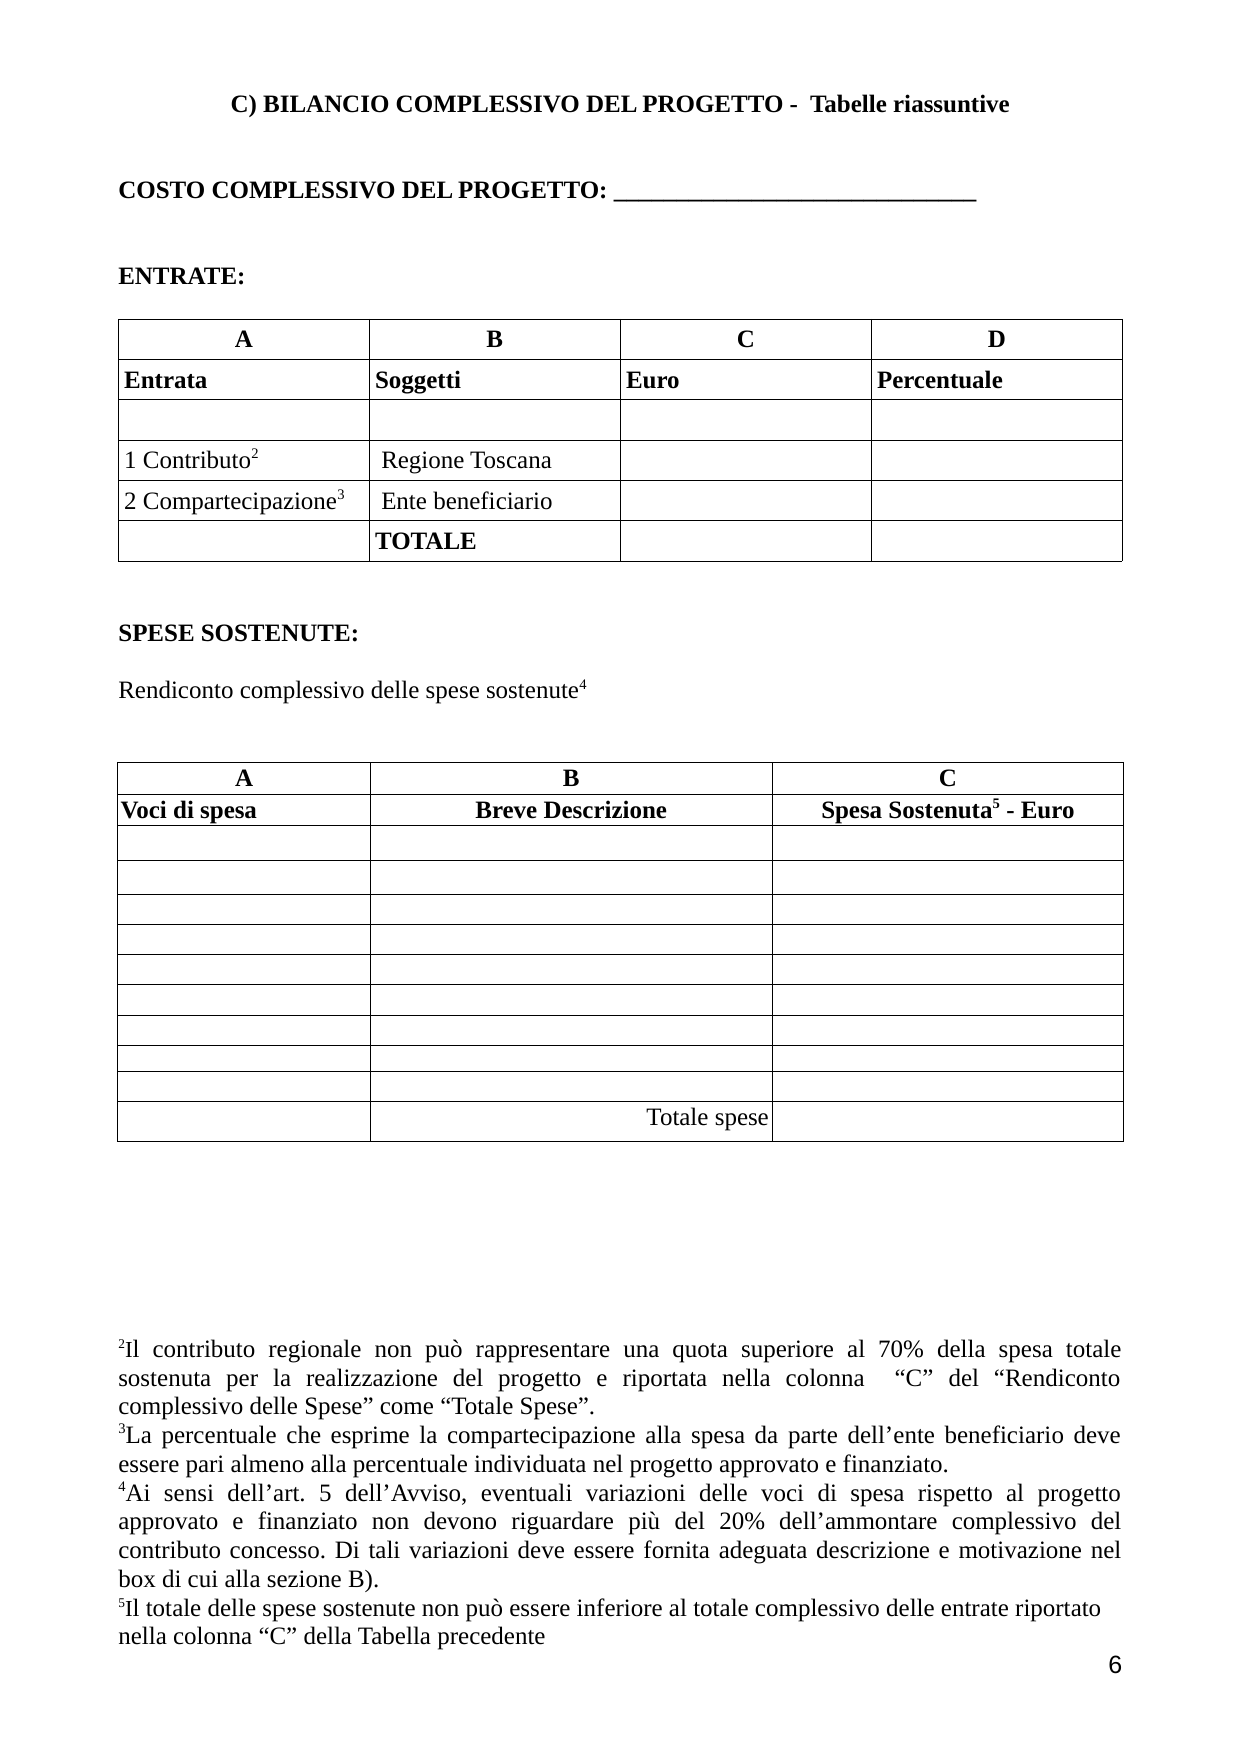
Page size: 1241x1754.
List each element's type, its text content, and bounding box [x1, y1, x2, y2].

table_cell [119, 400, 369, 439]
text Ai sensi dell’art. 5 dell’Avviso, eventuali variazioni delle voci di spesa rispetto al progetto approvato e finanziato non devono riguardare più del 20% dell’ammontare complessivo del contributo concesso. Di tali variazioni deve essere fornita adeguata descrizione e motivazione nel box di cui alla sezione B). [118, 1478, 1122, 1593]
table_cell [371, 861, 772, 894]
table_cell Soggetti [370, 360, 620, 399]
table_cell [118, 895, 370, 924]
table_cell [773, 1072, 1123, 1101]
table_cell [371, 895, 772, 924]
table_header D [872, 320, 1122, 359]
table_cell Entrata [119, 360, 369, 399]
table_cell [773, 861, 1123, 894]
table_cell [118, 985, 370, 1014]
text ENTRATE: [118, 261, 1122, 290]
table_cell [118, 1072, 370, 1101]
table_cell [773, 895, 1123, 924]
table_cell 2 Compartecipazione [119, 481, 369, 520]
table_header B [371, 763, 772, 794]
table_cell [773, 1046, 1123, 1071]
table_cell [118, 955, 370, 984]
table_cell [872, 400, 1122, 439]
table_cell Breve Descrizione [371, 795, 772, 825]
table_cell Ente beneficiario [370, 481, 620, 520]
text Rendiconto complessivo delle spese sostenute [118, 676, 1122, 704]
table_cell Totale spese [371, 1102, 772, 1141]
table_cell [118, 1046, 370, 1071]
table_cell [773, 955, 1123, 984]
table_cell [371, 1046, 772, 1071]
table_cell Regione Toscana [370, 441, 620, 480]
table_cell [371, 826, 772, 859]
table_cell [621, 400, 871, 439]
table_header C [621, 320, 871, 359]
table_cell 1 Contributo [119, 441, 369, 480]
table_cell [371, 1072, 772, 1101]
table_cell [621, 481, 871, 520]
table_cell [872, 441, 1122, 480]
table_header A [118, 763, 370, 794]
table_header A [119, 320, 369, 359]
table_cell [370, 400, 620, 439]
table_cell [118, 1016, 370, 1045]
table_cell TOTALE [370, 521, 620, 561]
table_cell [773, 826, 1123, 859]
table_cell [872, 481, 1122, 520]
table_cell [371, 1016, 772, 1045]
table_header C [773, 763, 1123, 794]
table_cell [621, 441, 871, 480]
table_cell Voci di spesa [118, 795, 370, 825]
table_cell [118, 1102, 370, 1141]
table_cell [371, 925, 772, 954]
text SPESE SOSTENUTE: [118, 618, 1122, 647]
table_cell [371, 955, 772, 984]
text COSTO COMPLESSIVO DEL PROGETTO: _____________________________ [118, 175, 1122, 204]
table_cell [118, 826, 370, 859]
table_cell [773, 925, 1123, 954]
table_cell Percentuale [872, 360, 1122, 399]
table_cell [371, 985, 772, 1014]
table_cell [773, 985, 1123, 1014]
table_cell [621, 521, 871, 561]
table_cell [119, 521, 369, 561]
table_cell [118, 861, 370, 894]
text C) BILANCIO COMPLESSIVO DEL PROGETTO - Tabelle riassuntive [118, 89, 1122, 117]
table_cell [872, 521, 1122, 561]
table_cell [773, 1016, 1123, 1045]
table_cell Spesa Sostenuta - Euro [773, 795, 1123, 825]
table_cell [773, 1102, 1123, 1141]
table_cell [118, 925, 370, 954]
table_header B [370, 320, 620, 359]
table_cell Euro [621, 360, 871, 399]
